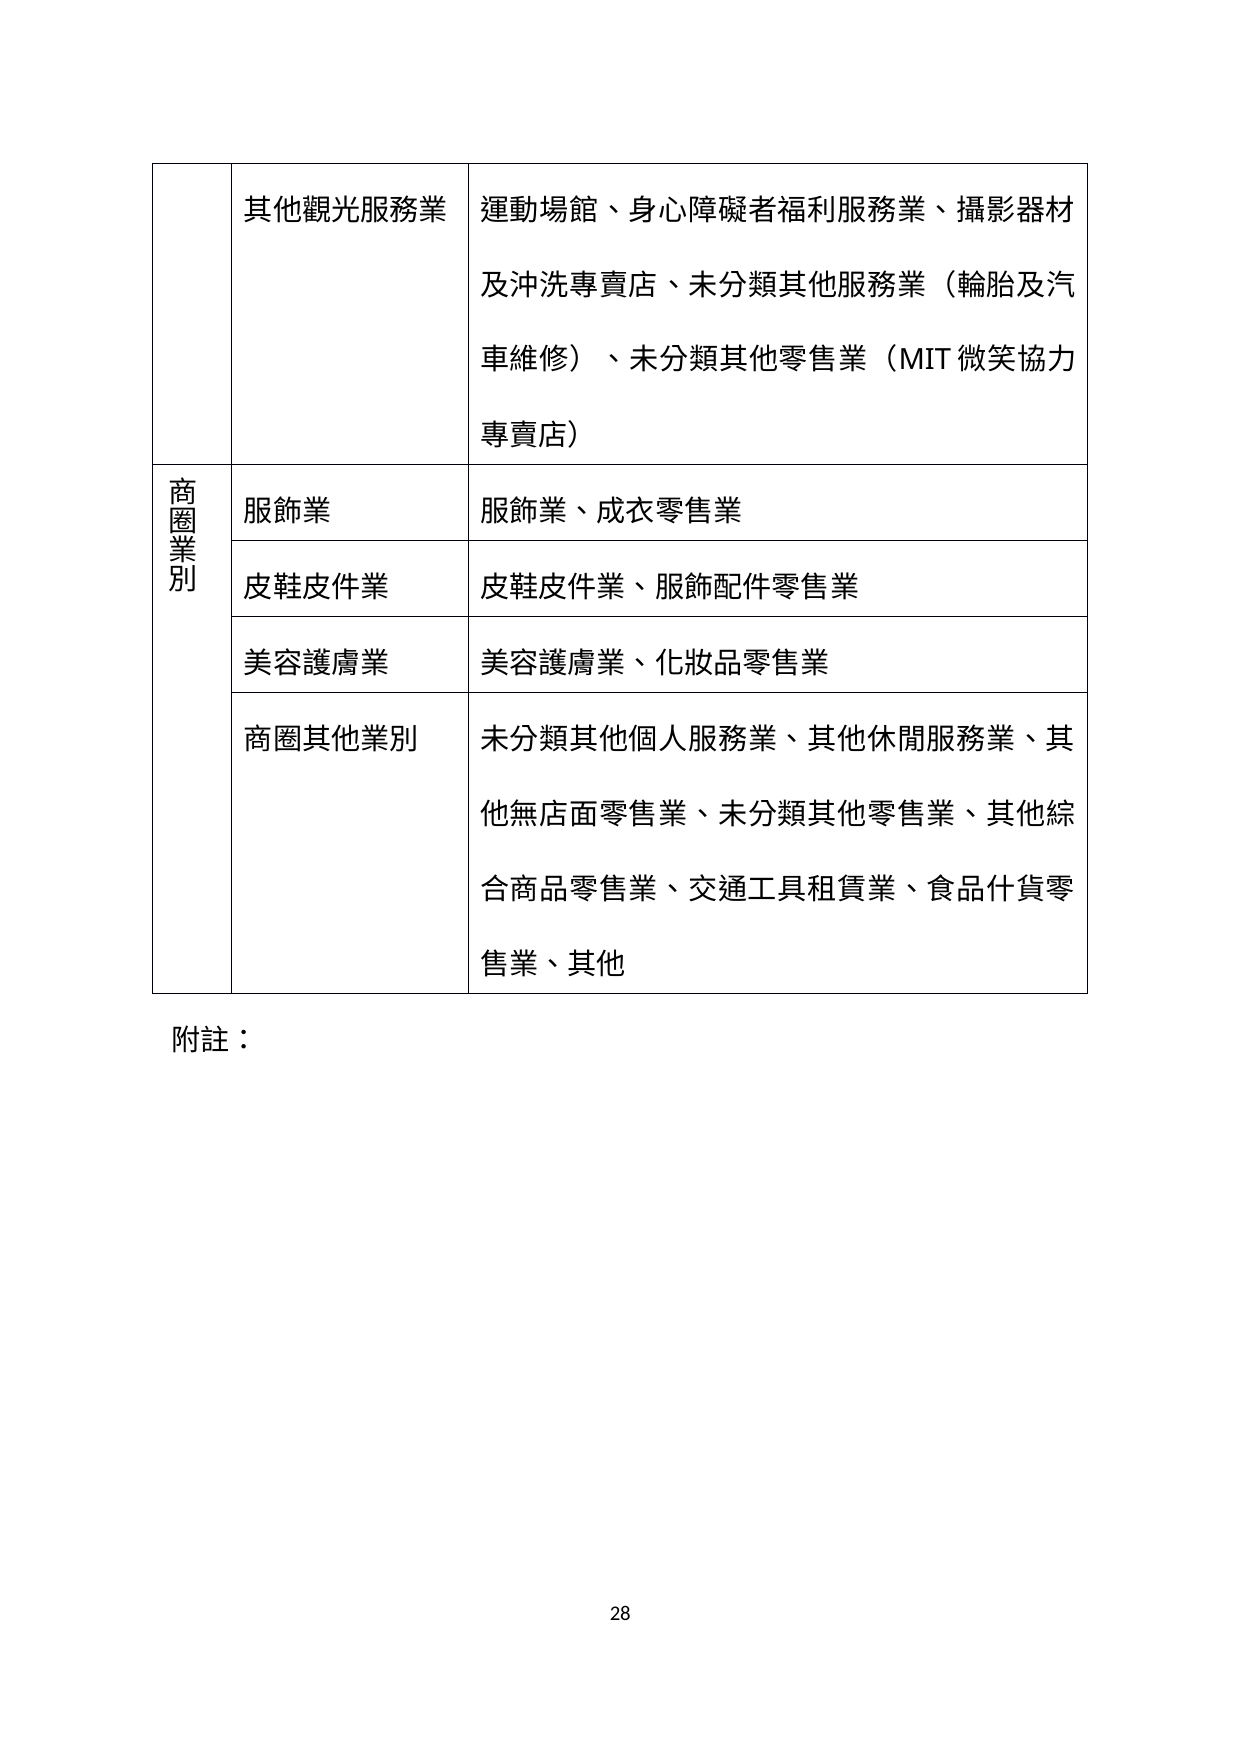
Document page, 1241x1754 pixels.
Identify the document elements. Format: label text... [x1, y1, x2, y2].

table_cell 皮鞋皮件業、服飾配件零售業 [469, 541, 1087, 616]
table_cell 服飾業、成衣零售業 [469, 465, 1087, 539]
table_cell 未分類其他個人服務業、其他休閒服務業、其他無店面零售業、未分類其他零售業、其他綜合商品零售業、交通工具租賃業、食品什貨零售業、其他 [469, 693, 1087, 993]
table_cell 觀光休閒及藝文業別 [153, 164, 231, 463]
table_cell 服飾業 [232, 465, 468, 539]
text 附註： [171, 994, 1069, 1069]
table_cell 運動場館、身心障礙者福利服務業、攝影器材及沖洗專賣店、未分類其他服務業（輪胎及汽車維修）、未分類其他零售業（MIT微笑協力專賣店） [469, 164, 1087, 463]
table_cell 皮鞋皮件業 [232, 541, 468, 616]
table_cell 其他觀光服務業 [232, 164, 468, 463]
table_cell 美容護膚業、化妝品零售業 [469, 617, 1087, 692]
table_cell 商圈業別 [153, 465, 231, 993]
table_cell 美容護膚業 [232, 617, 468, 692]
table_cell 商圈其他業別 [232, 693, 468, 993]
